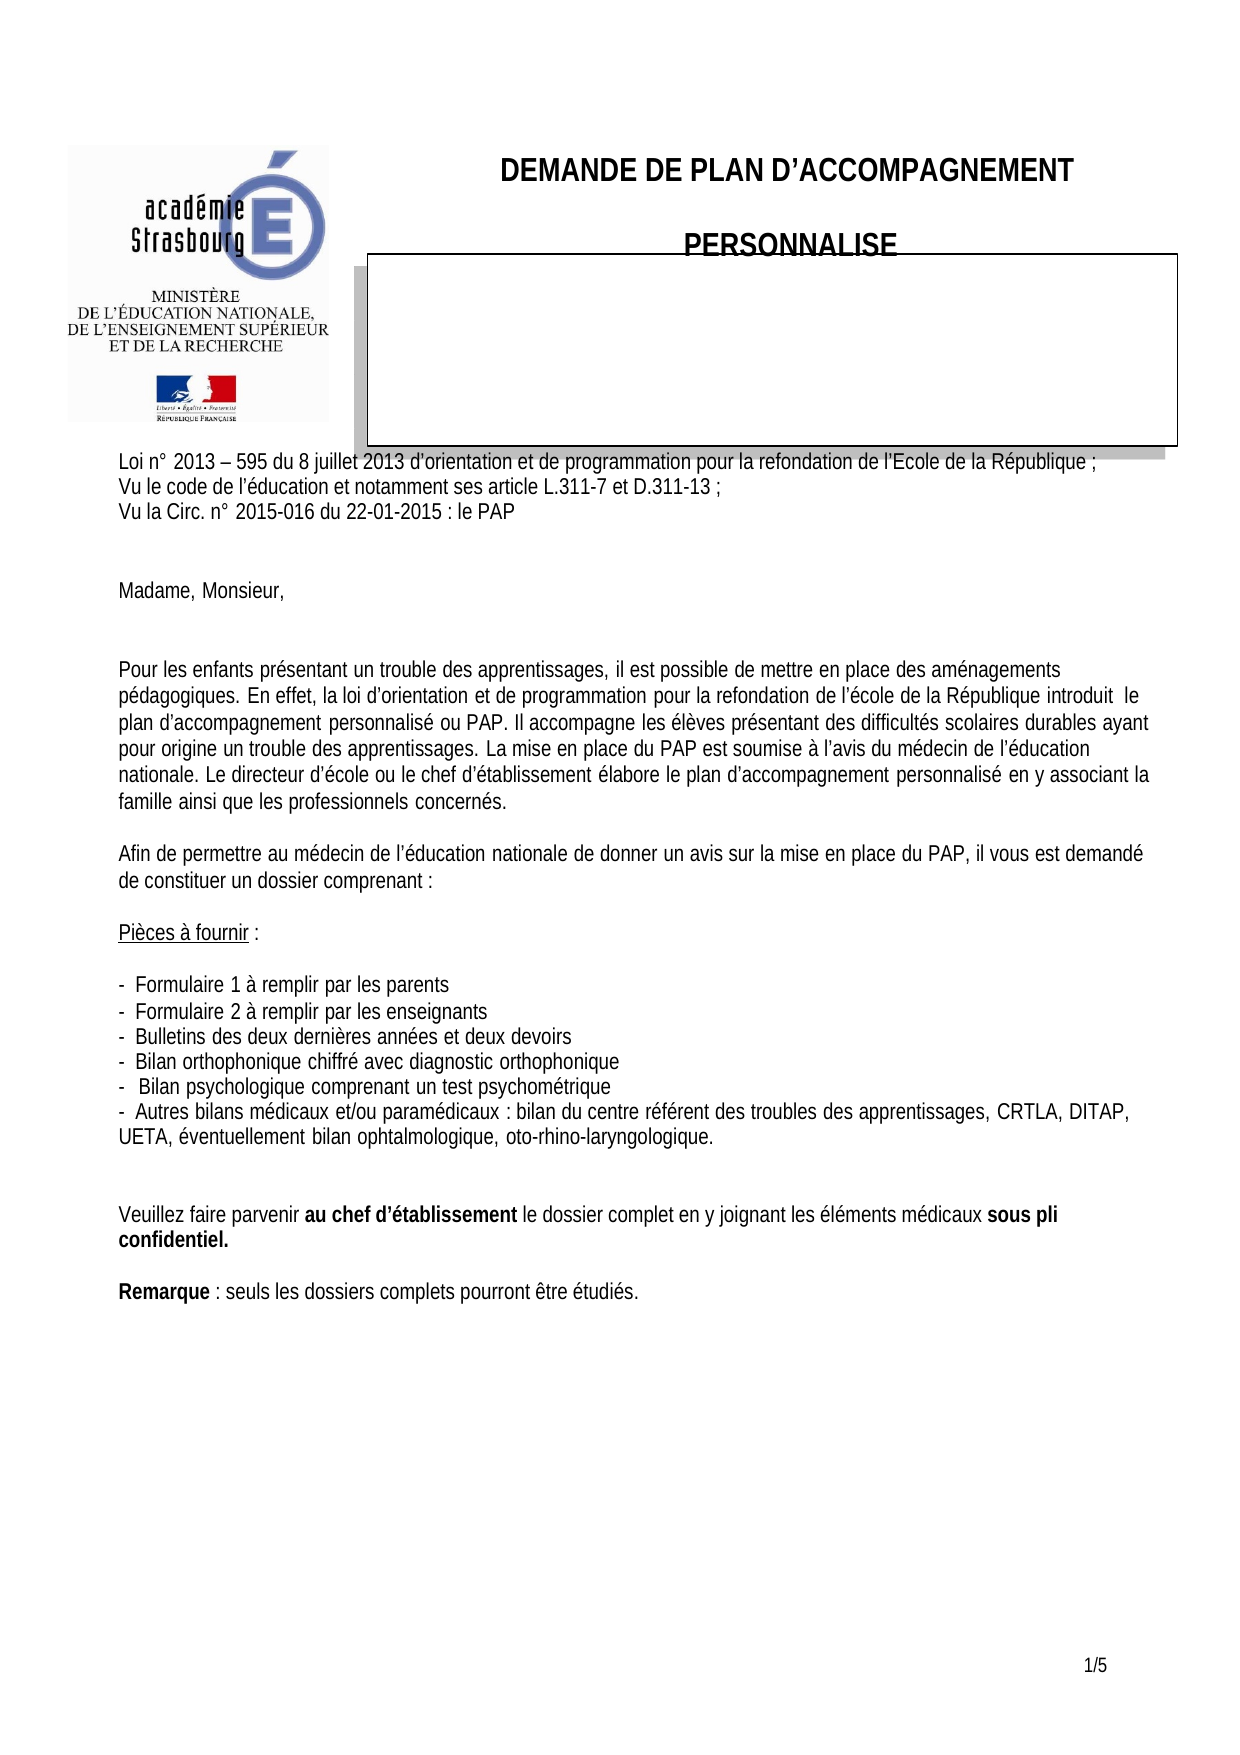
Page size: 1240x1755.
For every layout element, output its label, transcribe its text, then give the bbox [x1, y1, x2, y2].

text Madame, Monsieur, [118, 577, 1158, 603]
text - Formulaire 2 à remplir par les enseignants [118, 998, 1158, 1024]
text - Autres bilans médicaux et/ou paramédicaux : bilan du centre référent des troubles des apprentissages, CRTLA, DITAP, UETA, éventuellement bilan ophtalmologique, oto-rhino-laryngologique. [118, 1099, 1131, 1149]
text Veuillez faire parvenir au chef d’établissement le dossier complet en y joignant les éléments médicaux sous pli confidentiel. [118, 1202, 1063, 1252]
text - Bilan orthophonique chiffré avec diagnostic orthophonique [118, 1049, 1158, 1074]
text Afin de permettre au médecin de l’éducation nationale de donner un avis sur la mise en place du PAP, il vous est demandé de constituer un dossier comprenant : [118, 840, 1145, 893]
text Pour les enfants présentant un trouble des apprentissages, il est possible de mettre en place des aménagements pédagogiques. En effet, la loi d’orientation et de programmation pour la refondation de l’école de la République introduit le plan d’accompagnement personnalisé ou PAP. Il accompagne les élèves présentant des difficultés scolaires durables ayant pour origine un trouble des apprentissages. La mise en place du PAP est soumise à l’avis du médecin de l’éducation nationale. Le directeur d’école ou le chef d’établissement élabore le plan d’accompagnement personnalisé en y associant la famille ainsi que les professionnels concernés. [118, 656, 1150, 814]
text Loi n° 2013 – 595 du 8 juillet 2013 d’orientation et de programmation pour la refondation de l’Ecole de la République ; Vu le code de l’éducation et notamment ses article L.311-7 et D.311-13 ; [118, 449, 1100, 499]
text DEMANDE DE PLAN D’ACCOMPAGNEMENT [493, 150, 1081, 188]
text - Formulaire 1 à remplir par les parents [118, 971, 1158, 998]
text PERSONNALISE [678, 227, 903, 253]
text Pièces à fournir : [118, 919, 1158, 945]
text - Bulletins des deux dernières années et deux devoirs [118, 1024, 1158, 1049]
text Remarque : seuls les dossiers complets pourront être étudiés. [118, 1278, 1158, 1305]
text - Bilan psychologique comprenant un test psychométrique [118, 1074, 1158, 1099]
text Vu la Circ. n° 2015-016 du 22-01-2015 : le PAP [118, 499, 1158, 524]
